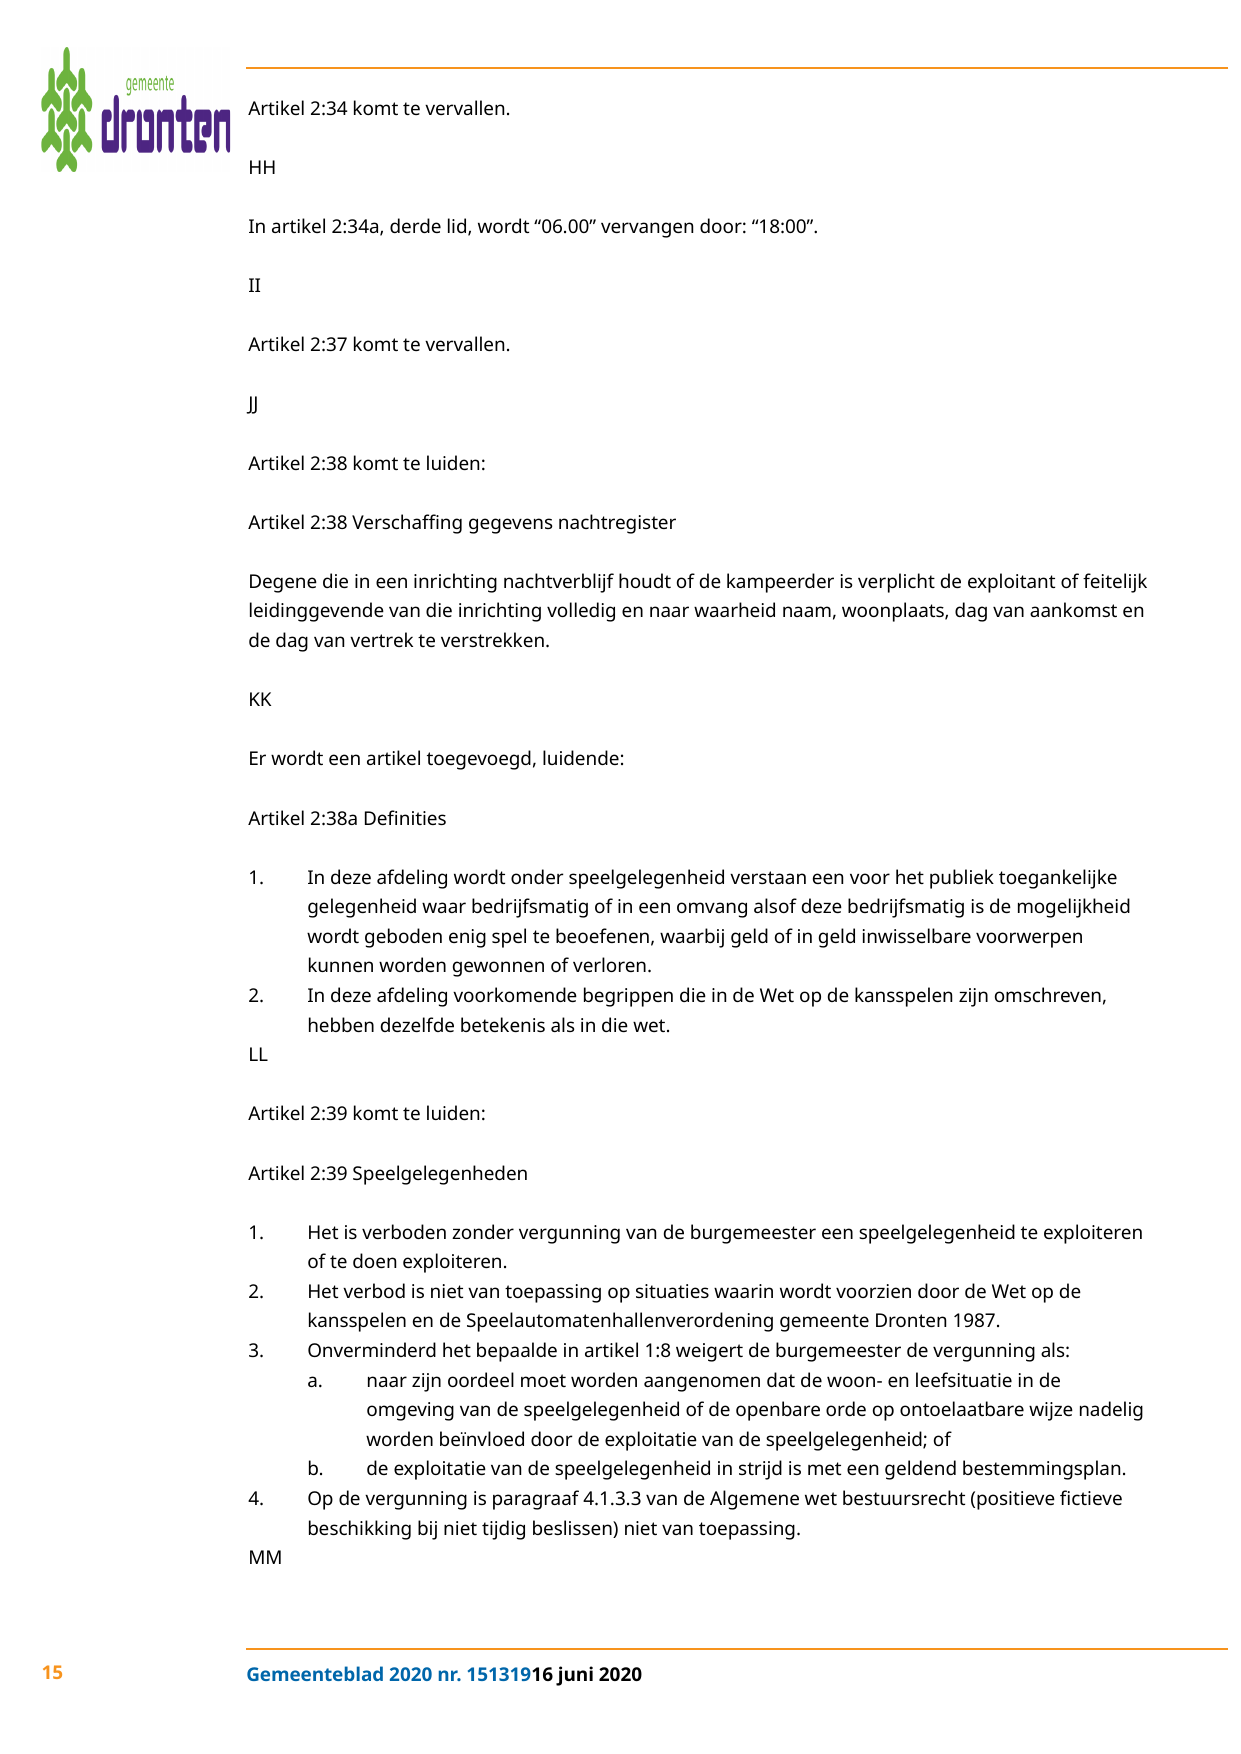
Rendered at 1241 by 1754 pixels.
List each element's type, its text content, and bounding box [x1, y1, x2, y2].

text Artikel 2:39 komt te luiden: [248, 1101, 1152, 1126]
text KK [248, 686, 1152, 712]
text JJ [248, 391, 1152, 416]
list Het is verboden zonder vergunning van de burgemeester een speelgelegenheid te exploiteren of te doen exploiteren. [248, 1219, 1152, 1274]
text LL [248, 1041, 1152, 1067]
list In deze afdeling voorkomende begrippen die in de Wet op de kansspelen zijn omschreven, hebben dezelfde betekenis als in die wet. [248, 982, 1152, 1038]
text Artikel 2:38 komt te luiden: [248, 450, 1152, 476]
text Artikel 2:39 Speelgelegenheden [248, 1160, 1152, 1186]
text Artikel 2:34 komt te vervallen. [248, 95, 1152, 121]
text Artikel 2:37 komt te vervallen. [248, 331, 1152, 357]
text Degene die in een inrichting nachtverblijf houdt of de kampeerder is verplicht de exploitant of feitelijk leidinggevende van die inrichting volledig en naar waarheid naam, woonplaats, dag van aankomst en de dag van vertrek te verstrekken. [248, 568, 1152, 653]
text In artikel 2:34a, derde lid, wordt “06.00” vervangen door: “18:00”. [248, 213, 1152, 239]
list In deze afdeling wordt onder speelgelegenheid verstaan een voor het publiek toegankelijke gelegenheid waar bedrijfsmatig of in een omvang alsof deze bedrijfsmatig is de mogelijkheid wordt geboden enig spel te beoefenen, waarbij geld of in geld inwisselbare voorwerpen kunnen worden gewonnen of verloren. [248, 864, 1152, 978]
text II [248, 272, 1152, 298]
list naar zijn oordeel moet worden aangenomen dat de woon- en leefsituatie in de omgeving van de speelgelegenheid of de openbare orde op ontoelaatbare wijze nadelig worden beïnvloed door de exploitatie van de speelgelegenheid; of [307, 1367, 1152, 1452]
list Het verbod is niet van toepassing op situaties waarin wordt voorzien door de Wet op de kansspelen en de Speelautomatenhallenverordening gemeente Dronten 1987. [248, 1278, 1152, 1333]
picture [41, 47, 231, 172]
list Op de vergunning is paragraaf 4.1.3.3 van de Algemene wet bestuursrecht (positieve fictieve beschikking bij niet tijdig beslissen) niet van toepassing. [248, 1485, 1152, 1541]
list Onverminderd het bepaalde in artikel 1:8 weigert de burgemeester de vergunning als: [248, 1337, 1152, 1363]
list de exploitatie van de speelgelegenheid in strijd is met een geldend bestemmingsplan. [307, 1456, 1152, 1481]
text Er wordt een artikel toegevoegd, luidende: [248, 746, 1152, 771]
text HH [248, 154, 1152, 180]
text Artikel 2:38a Definities [248, 805, 1152, 831]
text MM [248, 1544, 1152, 1570]
text Artikel 2:38 Verschaffing gegevens nachtregister [248, 509, 1152, 535]
